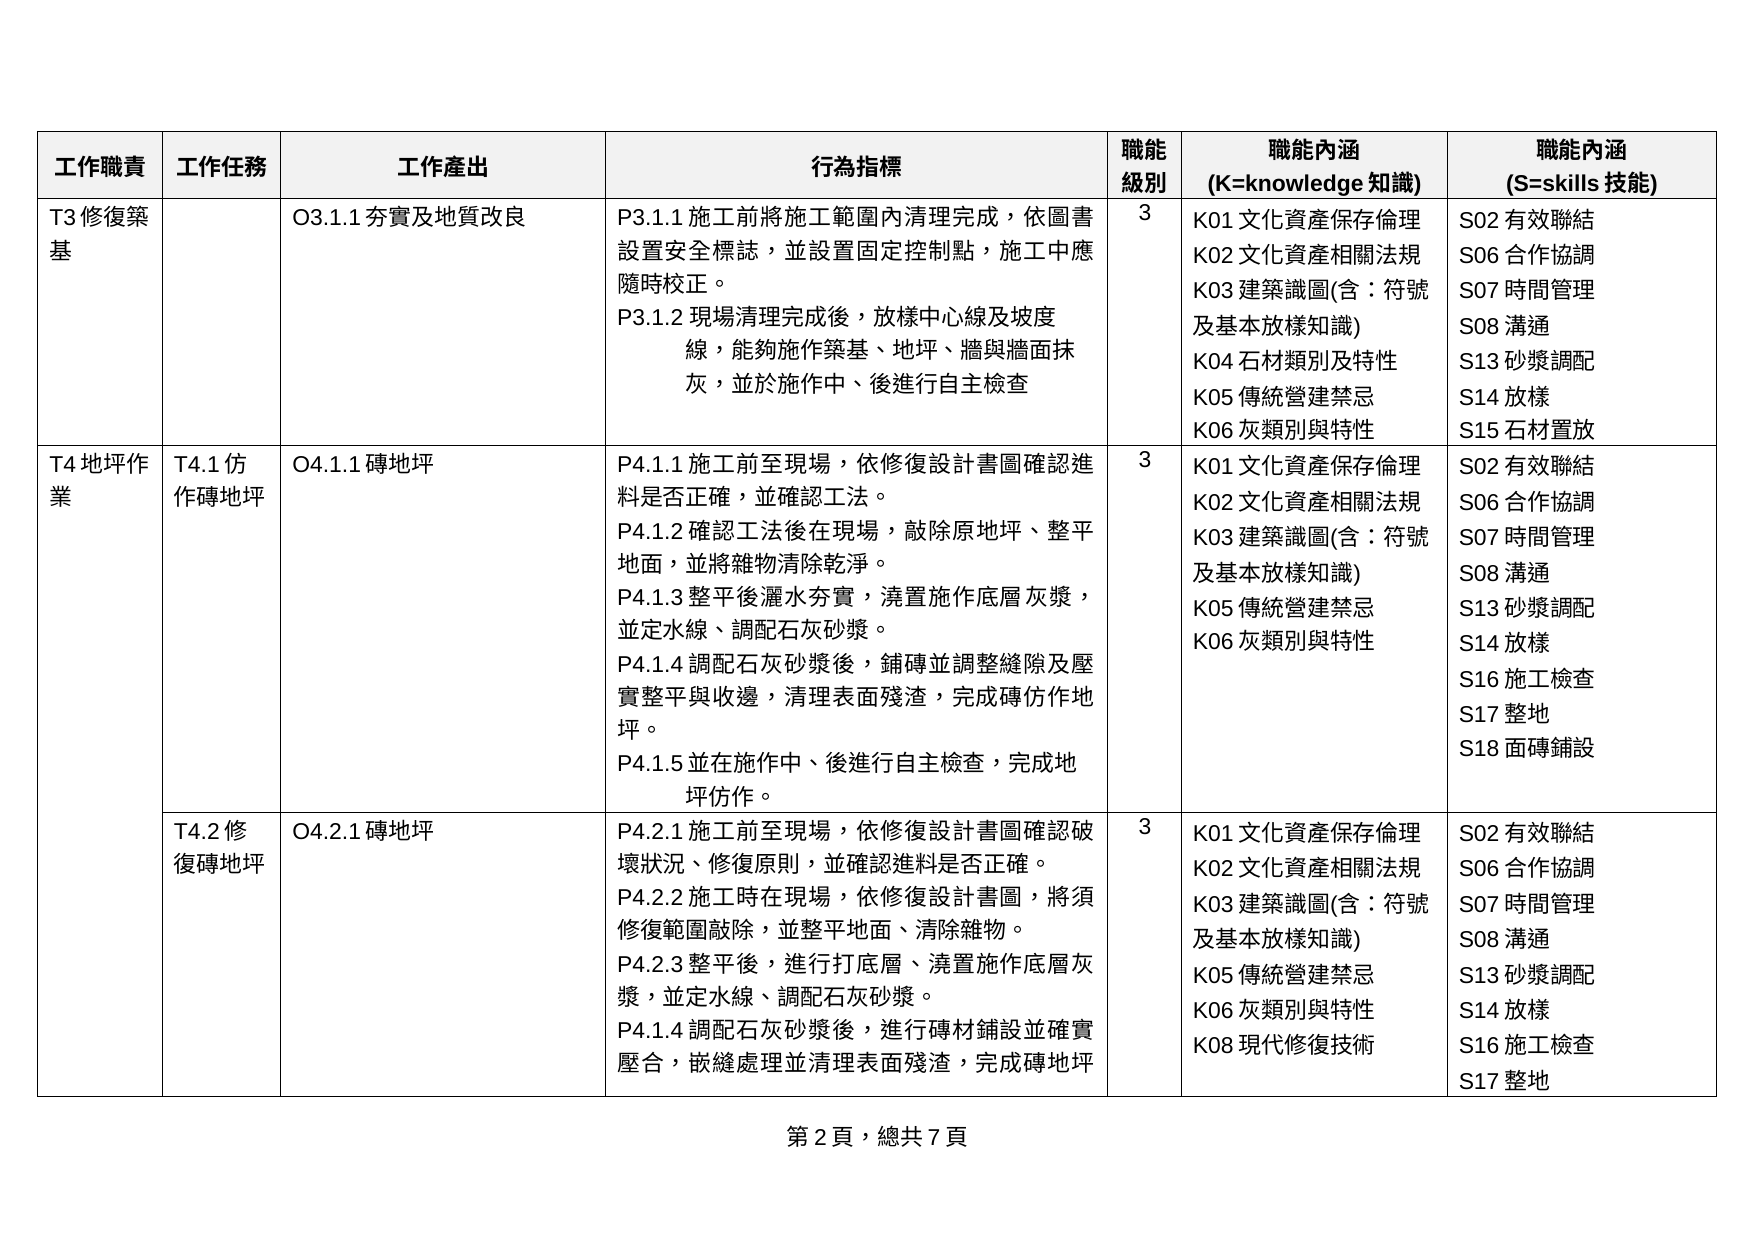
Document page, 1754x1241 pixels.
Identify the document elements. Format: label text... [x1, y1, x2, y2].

table_cell S02有效聯結 S06合作協調 S07時間管理 S08溝通 S13砂漿調配 S14放樣 S15石材置放 [1448, 199, 1716, 445]
table_cell T4地坪作業 [38, 446, 162, 812]
table_header 工作產出 [281, 132, 605, 198]
table_cell K01文化資產保存倫理 K02文化資產相關法規 K03建築識圖(含：符號及基本放樣知識) K04石材類別及特性 K05傳統營建禁忌 K06灰類別與特性 [1182, 199, 1447, 445]
table_cell T4.1仿作磚地坪 [163, 446, 280, 812]
table_cell [163, 199, 280, 445]
table_cell P3.1.1施工前將施工範圍內清理完成，依圖書設置安全標誌，並設置固定控制點，施工中應隨時校正。 P3.1.2 現場清理完成後，放樣中心線及坡度線，能夠施作築基、地坪、牆與牆面抹灰，並於施作中、後進行自主檢查 [606, 199, 1107, 445]
table_cell K01文化資產保存倫理 K02文化資產相關法規 K03建築識圖(含：符號及基本放樣知識) K05傳統營建禁忌 K06灰類別與特性 K08現代修復技術 [1182, 813, 1447, 1096]
table_cell 3 [1108, 813, 1181, 1096]
table_cell T3修復築基 [38, 199, 162, 445]
table_cell S02有效聯結 S06合作協調 S07時間管理 S08溝通 S13砂漿調配 S14放樣 S16施工檢查 S17整地 S18面磚鋪設 [1448, 446, 1716, 812]
table_header 工作任務 [163, 132, 280, 198]
table_cell O4.2.1磚地坪 [281, 813, 605, 1096]
table_cell [38, 812, 162, 1096]
table_cell P4.1.1施工前至現場，依修復設計書圖確認進料是否正確，並確認工法。 P4.1.2確認工法後在現場，敲除原地坪、整平地面，並將雜物清除乾淨。 P4.1.3整平後灑水夯實，澆置施作底層灰漿，並定水線、調配石灰砂漿。 P4.1.4調配石灰砂漿後，鋪磚並調整縫隙及壓實整平與收邊，清理表面殘渣，完成磚仿作地坪。 P4.1.5並在施作中、後進行自主檢查，完成地坪仿作。 [606, 446, 1107, 812]
table_cell O3.1.1夯實及地質改良 [281, 199, 605, 445]
table_header 行為指標 [606, 132, 1107, 198]
table_cell 3 [1108, 199, 1181, 445]
table_header 職能級別 [1108, 132, 1181, 198]
table_cell 3 [1108, 446, 1181, 812]
table_cell P4.2.1施工前至現場，依修復設計書圖確認破壞狀況、修復原則，並確認進料是否正確。 P4.2.2施工時在現場，依修復設計書圖，將須修復範圍敲除，並整平地面、清除雜物。 P4.2.3整平後，進行打底層、澆置施作底層灰漿，並定水線、調配石灰砂漿。 P4.1.4調配石灰砂漿後，進行磚材鋪設並確實壓合，嵌縫處理並清理表面殘渣，完成磚地坪 [606, 813, 1107, 1096]
table_cell K01文化資產保存倫理 K02文化資產相關法規 K03建築識圖(含：符號及基本放樣知識) K05傳統營建禁忌 K06灰類別與特性 [1182, 446, 1447, 812]
table_header 職能內涵 (K=knowledge知識) [1182, 132, 1447, 198]
table_cell T4.2修復磚地坪 [163, 813, 280, 1096]
table_header 職能內涵 (S=skills技能) [1448, 132, 1716, 198]
table_cell S02有效聯結 S06合作協調 S07時間管理 S08溝通 S13砂漿調配 S14放樣 S16施工檢查 S17整地 [1448, 813, 1716, 1096]
table_header 工作職責 [38, 132, 162, 198]
table_cell O4.1.1磚地坪 [281, 446, 605, 812]
